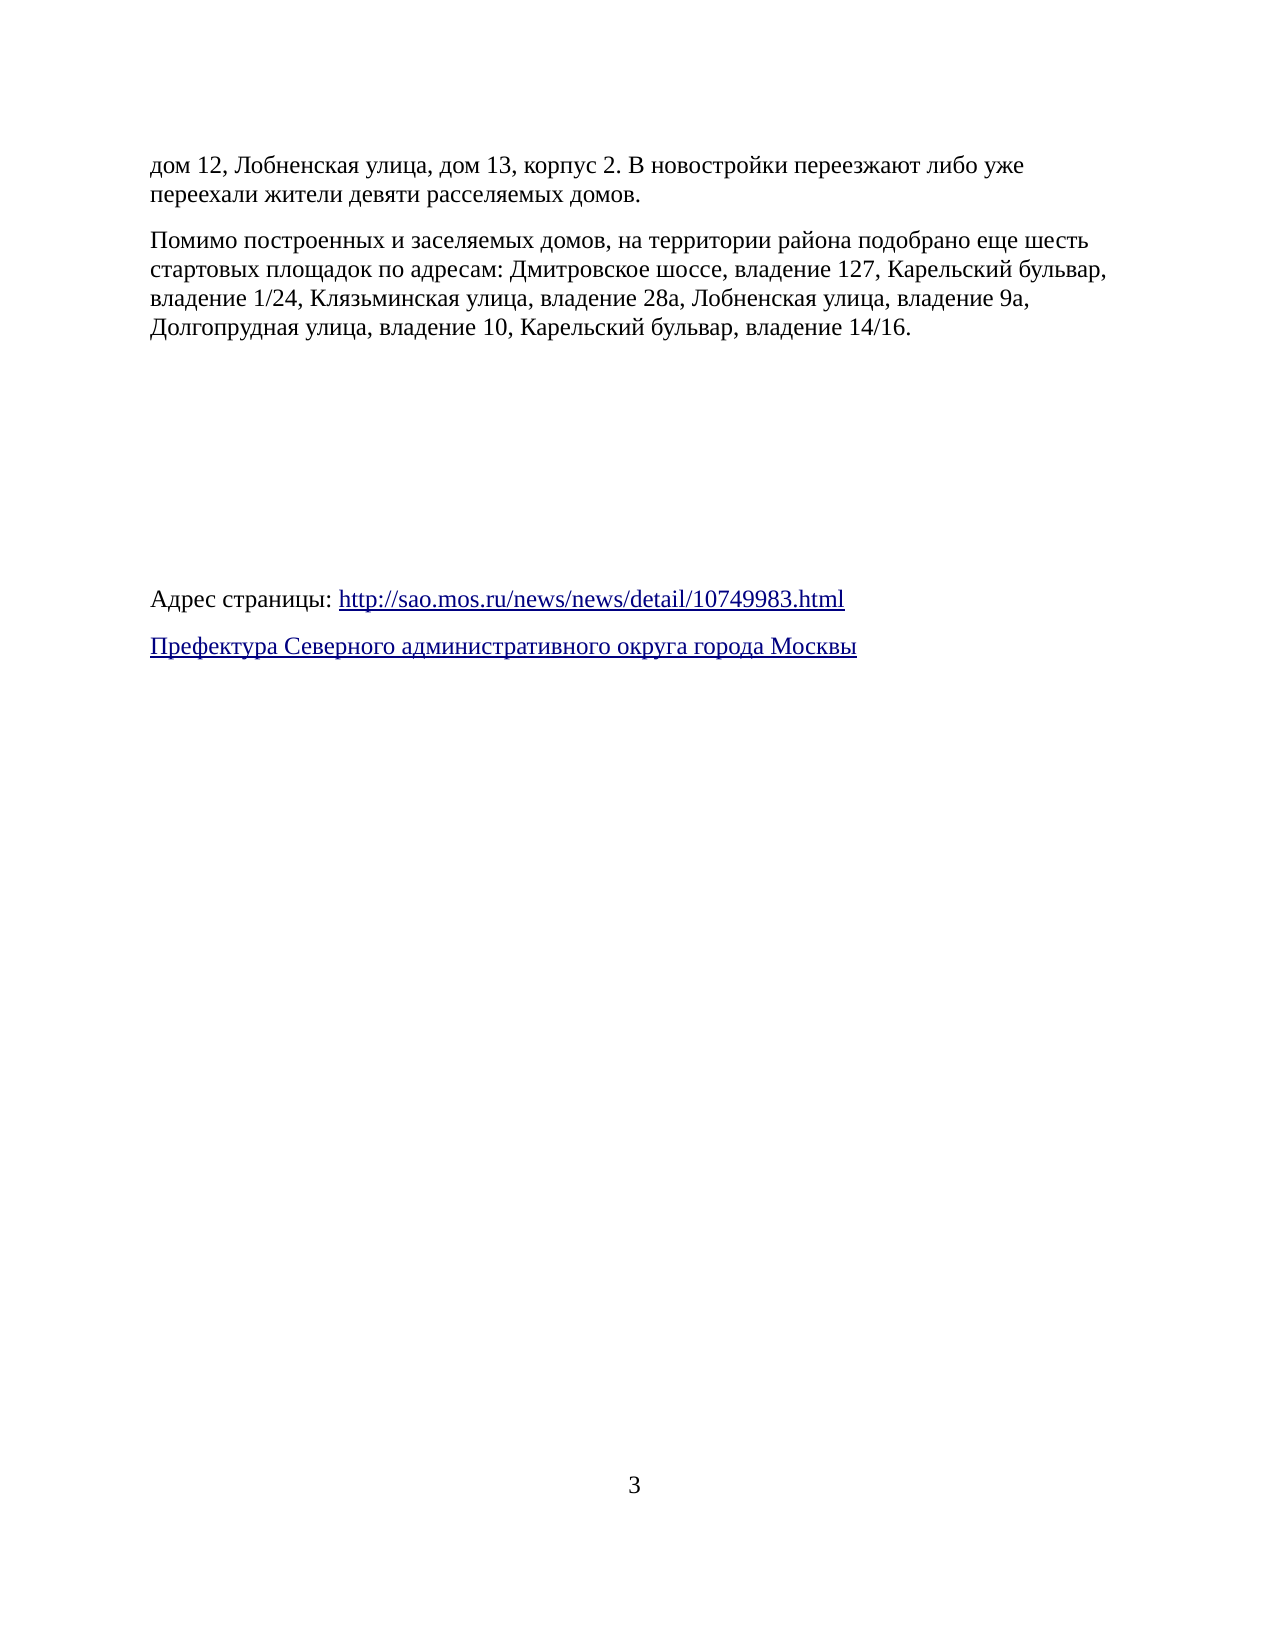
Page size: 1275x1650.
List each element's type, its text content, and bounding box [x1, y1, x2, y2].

text Адрес страницы: http://sao.mos.ru/news/news/detail/10749983.html [150, 584, 1125, 613]
text Префектура Северного административного округа города Москвы [150, 631, 1125, 660]
text Помимо построенных и заселяемых домов, на территории района подобрано еще шесть стартовых площадок по адресам: Дмитровское шоссе, владение 127, Карельский бульвар, владение 1/24, Клязьминская улица, владение 28а, Лобненская улица, владение 9а, Долгопрудная улица, владение 10, Карельский бульвар, владение 14/16. [150, 225, 1125, 340]
text дом 12, Лобненская улица, дом 13, корпус 2. В новостройки переезжают либо уже переехали жители девяти расселяемых домов. [150, 150, 1125, 207]
